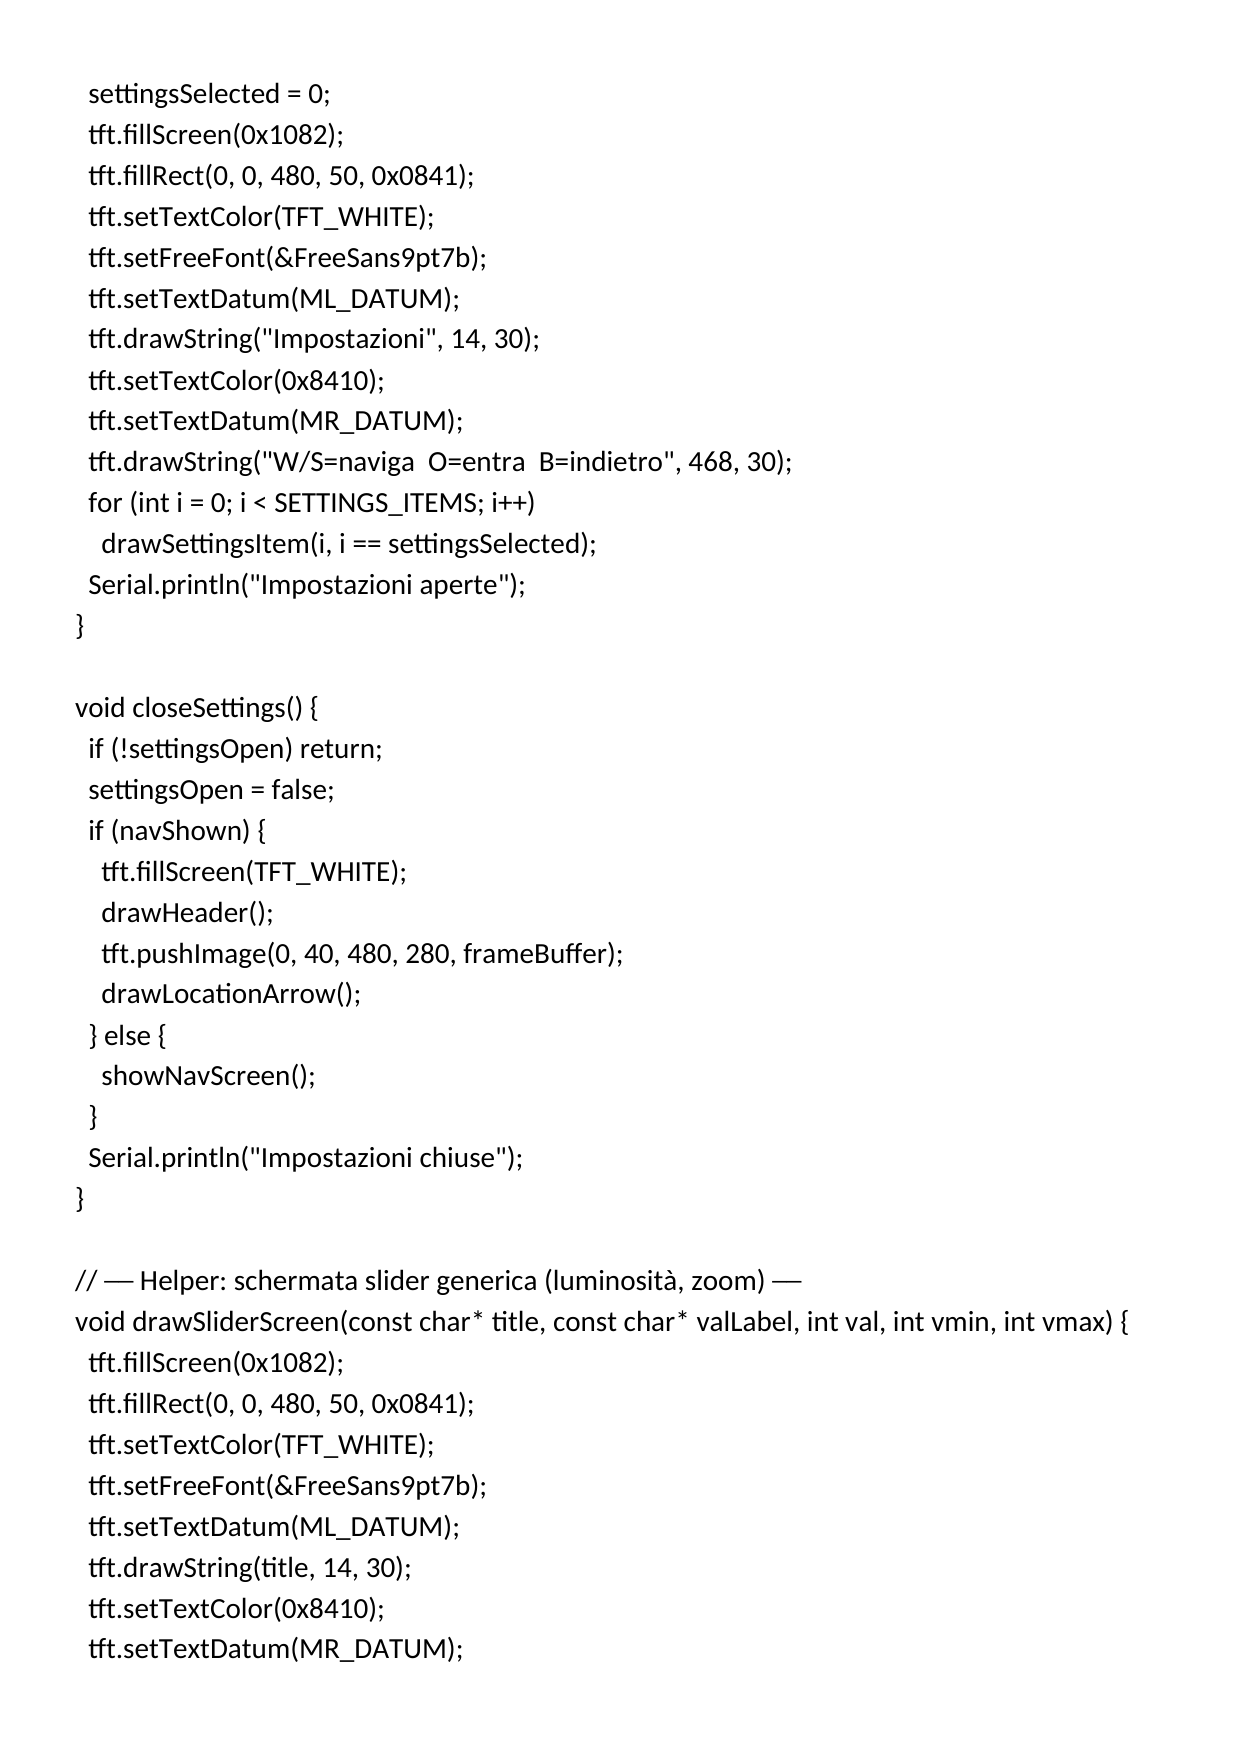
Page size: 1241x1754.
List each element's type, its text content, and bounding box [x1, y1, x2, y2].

text Serial.println("Impostazioni chiuse"); [75, 1139, 1165, 1175]
text tft.fillScreen(TFT_WHITE); [75, 853, 1165, 888]
text tft.setTextColor(0x8410); [75, 362, 1165, 397]
text void closeSettings() { [75, 689, 1165, 725]
text } else { [75, 1017, 1165, 1052]
text tft.drawString("W/S=naviga O=entra B=indietro", 468, 30); [75, 443, 1165, 479]
text showNavScreen(); [75, 1057, 1165, 1093]
text tft.fillScreen(0x1082); [75, 116, 1165, 152]
text tft.setTextDatum(MR_DATUM); [75, 1631, 1165, 1666]
text if (navShown) { [75, 812, 1165, 847]
text settingsSelected = 0; [75, 75, 1165, 111]
text tft.pushImage(0, 40, 480, 280, frameBuffer); [75, 935, 1165, 970]
text void drawSliderScreen(const char* title, const char* valLabel, int val, int vmin, int vmax) { [75, 1303, 1165, 1339]
text } [75, 607, 1165, 643]
text tft.drawString(title, 14, 30); [75, 1549, 1165, 1584]
text tft.fillRect(0, 0, 480, 50, 0x0841); [75, 157, 1165, 192]
text tft.setTextDatum(ML_DATUM); [75, 280, 1165, 315]
text drawLocationArrow(); [75, 976, 1165, 1011]
text drawHeader(); [75, 894, 1165, 929]
text settingsOpen = false; [75, 771, 1165, 807]
text tft.setTextColor(0x8410); [75, 1590, 1165, 1625]
text if (!settingsOpen) return; [75, 730, 1165, 766]
text drawSettingsItem(i, i == settingsSelected); [75, 525, 1165, 561]
text tft.setTextDatum(ML_DATUM); [75, 1508, 1165, 1543]
text tft.fillRect(0, 0, 480, 50, 0x0841); [75, 1385, 1165, 1421]
text tft.drawString("Impostazioni", 14, 30); [75, 321, 1165, 356]
text for (int i = 0; i < SETTINGS_ITEMS; i++) [75, 484, 1165, 520]
text tft.setFreeFont(&FreeSans9pt7b); [75, 1467, 1165, 1502]
text Serial.println("Impostazioni aperte"); [75, 566, 1165, 602]
text tft.setFreeFont(&FreeSans9pt7b); [75, 239, 1165, 274]
text } [75, 1098, 1165, 1134]
text tft.setTextColor(TFT_WHITE); [75, 1426, 1165, 1462]
text } [75, 1180, 1165, 1216]
text tft.setTextColor(TFT_WHITE); [75, 198, 1165, 233]
text // ── Helper: schermata slider generica (luminosità, zoom) ── [75, 1262, 1165, 1298]
text tft.fillScreen(0x1082); [75, 1344, 1165, 1380]
text tft.setTextDatum(MR_DATUM); [75, 402, 1165, 438]
